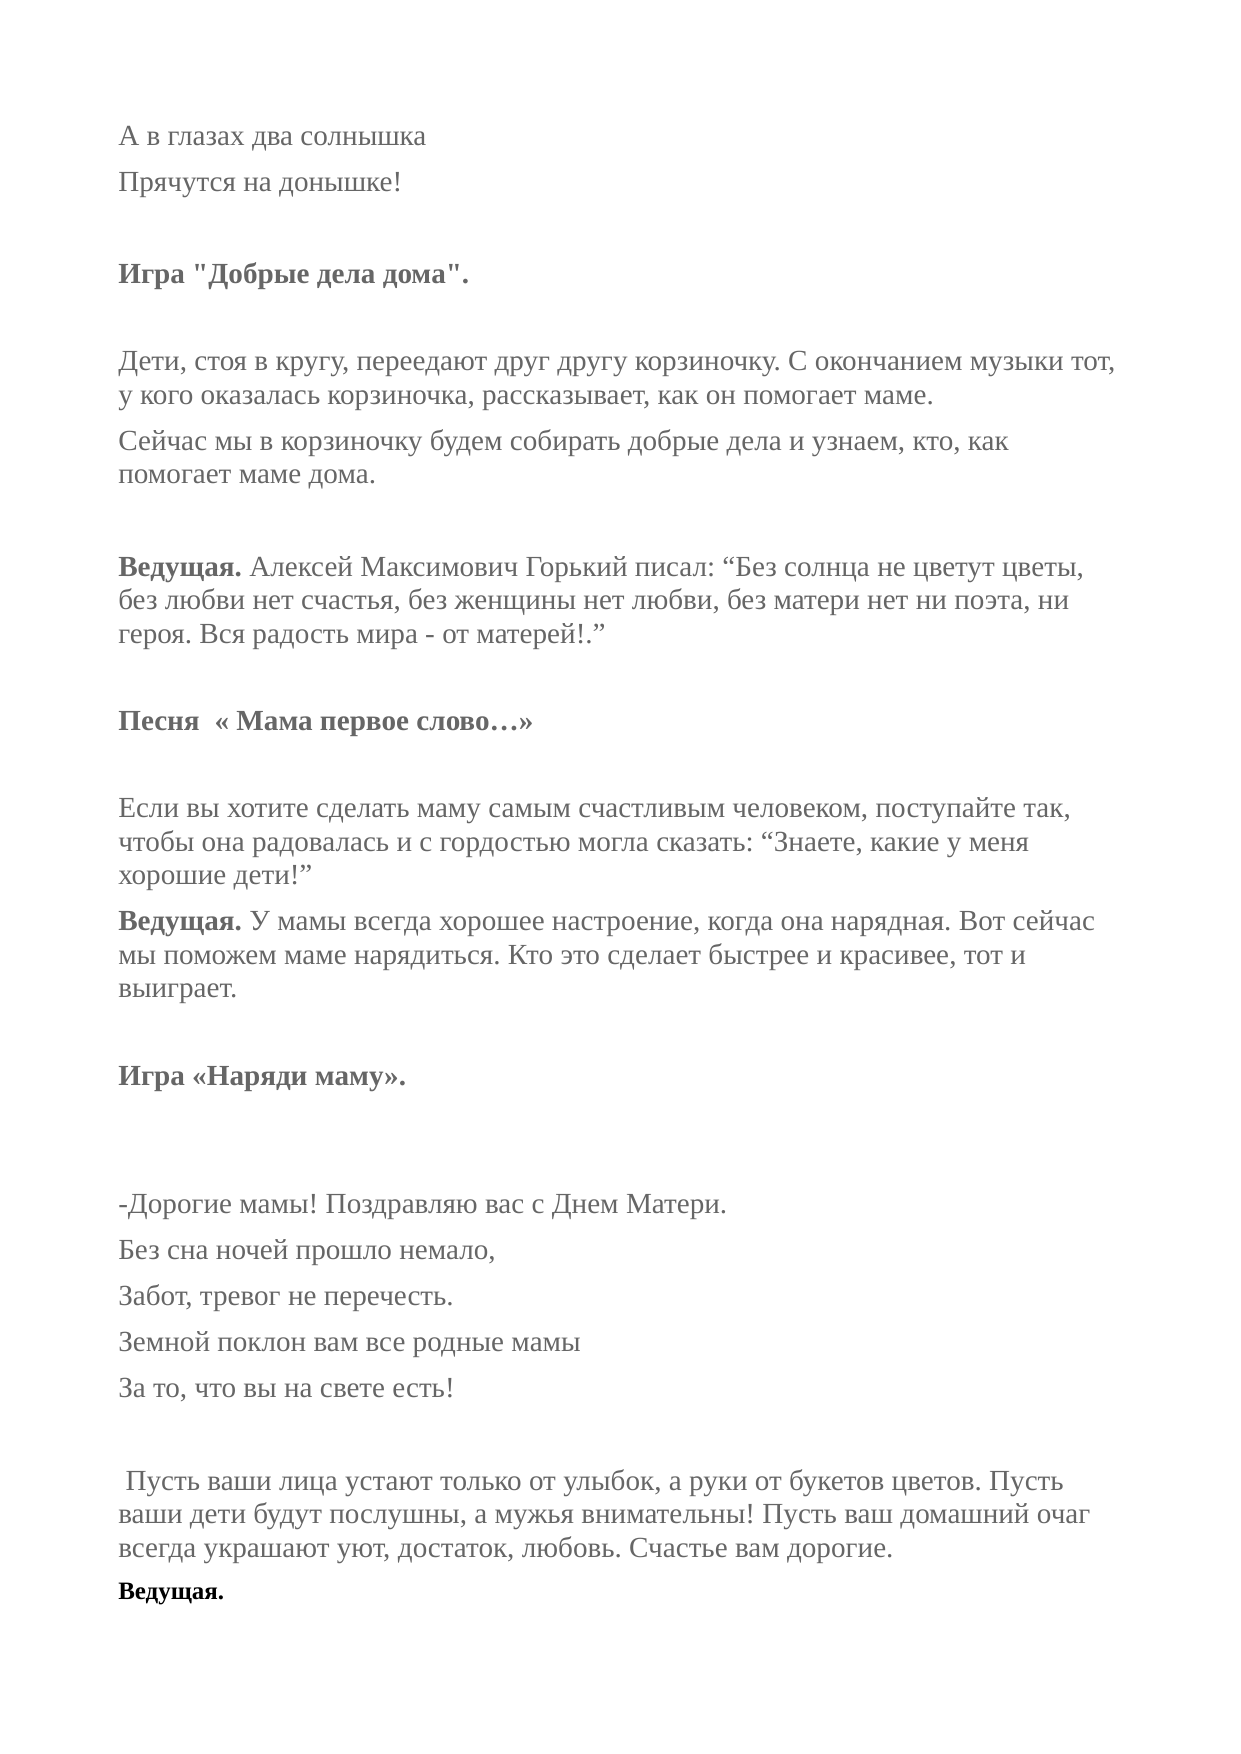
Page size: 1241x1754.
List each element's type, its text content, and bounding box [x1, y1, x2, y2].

text Забот, тревог не перечесть. [118, 1278, 1122, 1312]
text Ведущая. [118, 1576, 1122, 1604]
text Ведущая. Алексей Максимович Горький писал: “Без солнца не цветут цветы, без любви нет счастья, без женщины нет любви, без матери нет ни поэта, ни героя. Вся радость мира - от матерей!.” [118, 549, 1122, 649]
text Ведущая. У мамы всегда хорошее настроение, когда она нарядная. Вот сейчас мы поможем маме нарядиться. Кто это сделает быстрее и красивее, тот и выиграет. [118, 903, 1122, 1004]
text Песня « Мама первое слово…» [118, 703, 1122, 737]
text За то, что вы на свете есть! [118, 1371, 1122, 1404]
text Прячутся на донышке! [118, 164, 1122, 198]
text -Дорогие мамы! Поздравляю вас с Днем Матери. [118, 1186, 1122, 1220]
text Игра "Добрые дела дома". [118, 256, 1122, 290]
text Земной поклон вам все родные мамы [118, 1324, 1122, 1358]
text Игра «Наряди маму». [118, 1058, 1122, 1091]
text Дети, стоя в кругу, переедают друг другу корзиночку. С окончанием музыки тот, у кого оказалась корзиночка, рассказывает, как он помогает маме. [118, 343, 1122, 411]
text Если вы хотите сделать маму самым счастливым человеком, поступайте так, чтобы она радовалась и с гордостью могла сказать: “Знаете, какие у меня хорошие дети!” [118, 790, 1122, 891]
text А в глазах два солнышка [118, 118, 1122, 152]
text Пусть ваши лица устают только от улыбок, а руки от букетов цветов. Пусть ваши дети будут послушны, а мужья внимательны! Пусть ваш домашний очаг всегда украшают уют, достаток, любовь. Счастье вам дорогие. [118, 1463, 1122, 1563]
text Сейчас мы в корзиночку будем собирать добрые дела и узнаем, кто, как помогает маме дома. [118, 423, 1122, 490]
text Без сна ночей прошло немало, [118, 1232, 1122, 1266]
